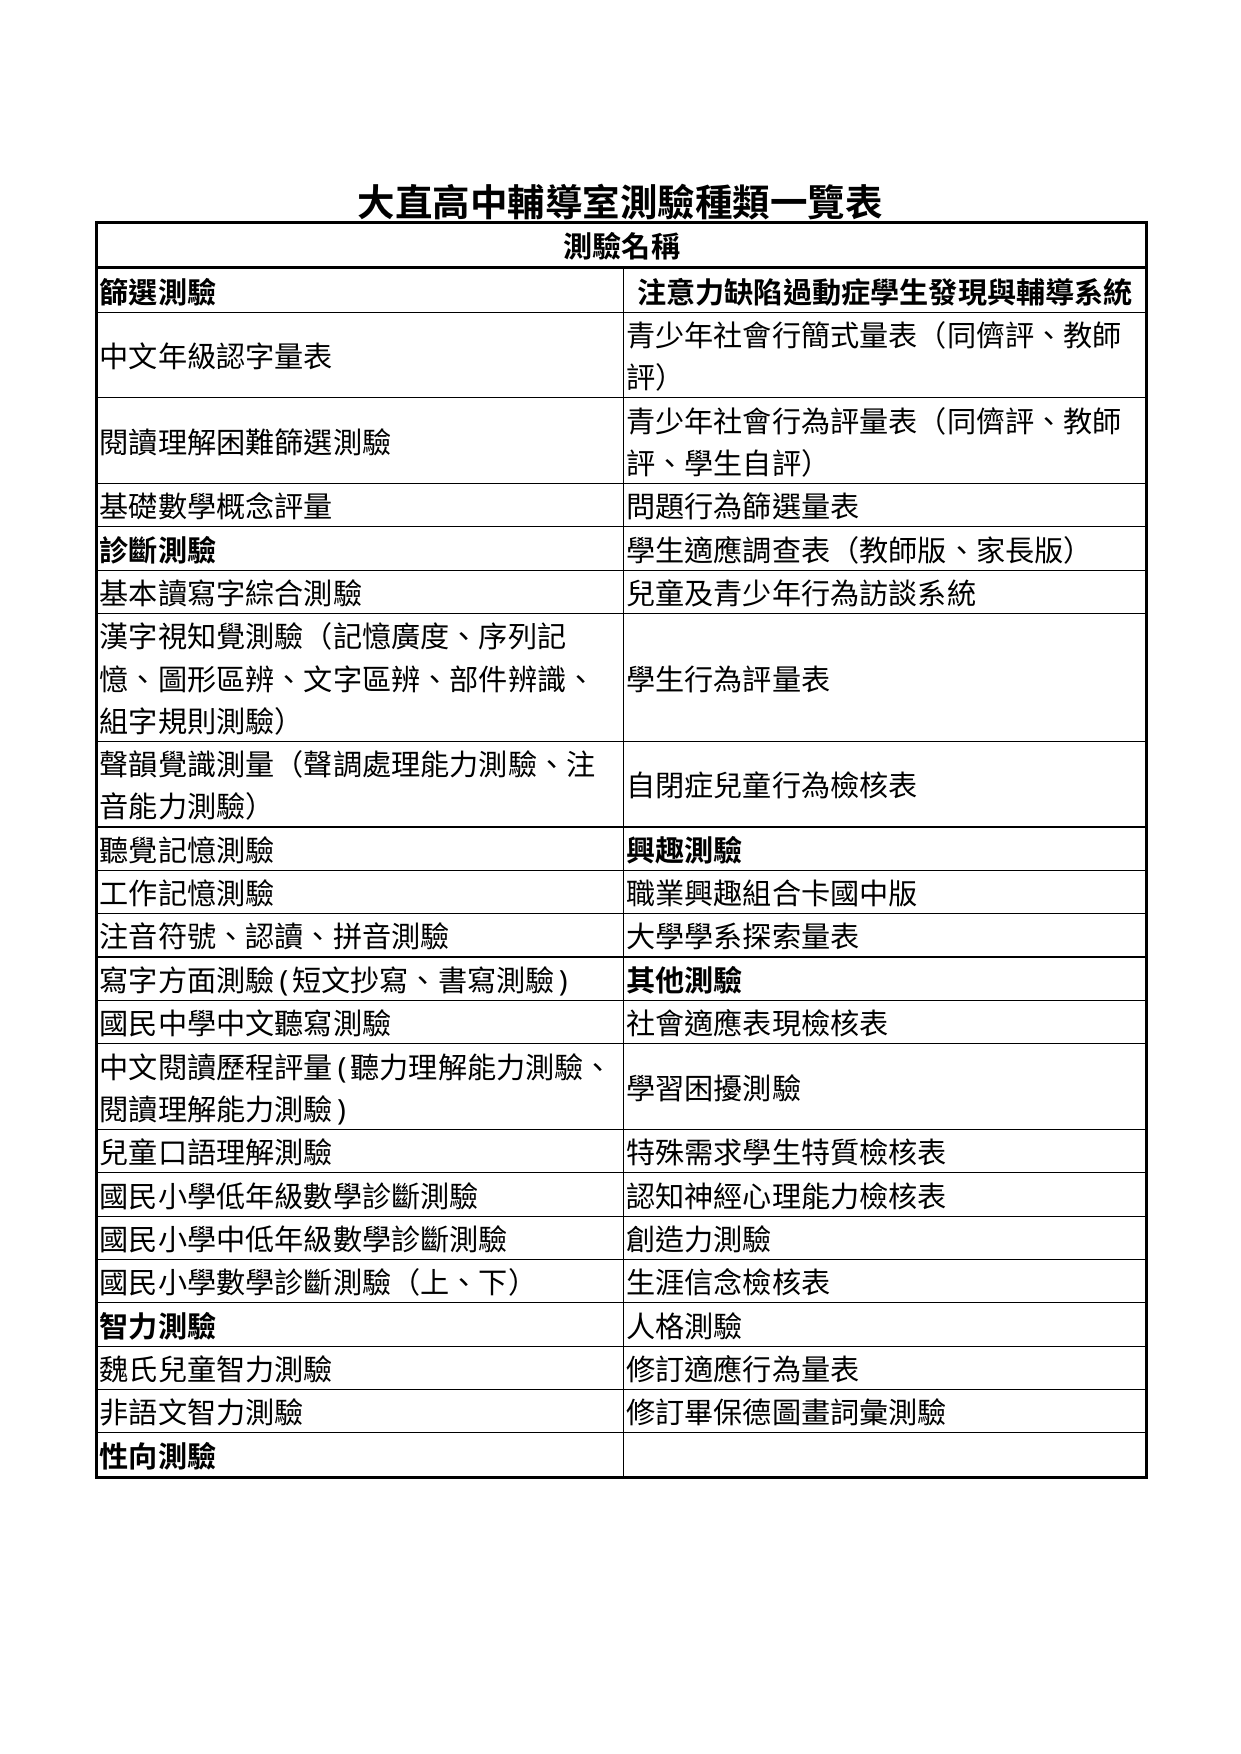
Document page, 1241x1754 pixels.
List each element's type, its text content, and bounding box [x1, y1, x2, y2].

table_cell 創造力測驗 [624, 1217, 1145, 1259]
table_cell 國民小學中低年級數學診斷測驗 [98, 1217, 623, 1259]
table_cell 青少年社會行簡式量表（同儕評、教師評） [624, 313, 1145, 397]
table_cell 基礎數學概念評量 [98, 484, 623, 526]
table_cell 興趣測驗 [624, 828, 1145, 870]
table_cell 注意力缺陷過動症學生發現與輔導系統 [624, 269, 1145, 312]
table_cell 聽覺記憶測驗 [98, 828, 623, 870]
table_cell 社會適應表現檢核表 [624, 1001, 1145, 1043]
table_cell 生涯信念檢核表 [624, 1260, 1145, 1302]
table_cell 特殊需求學生特質檢核表 [624, 1130, 1145, 1172]
table_cell [624, 1433, 1145, 1476]
table_cell 大學學系探索量表 [624, 914, 1145, 956]
table_cell 閱讀理解困難篩選測驗 [98, 398, 623, 483]
table_cell 學生行為評量表 [624, 614, 1145, 741]
table_cell 工作記憶測驗 [98, 871, 623, 913]
table_cell 學生適應調查表（教師版、家長版） [624, 527, 1145, 569]
table_cell 國民中學中文聽寫測驗 [98, 1001, 623, 1043]
table_cell 兒童及青少年行為訪談系統 [624, 571, 1145, 613]
table_cell 修訂畢保德圖畫詞彙測驗 [624, 1390, 1145, 1432]
table_cell 青少年社會行為評量表（同儕評、教師評、學生自評） [624, 398, 1145, 483]
table_header 測驗名稱 [98, 224, 1145, 266]
table_cell 兒童口語理解測驗 [98, 1130, 623, 1172]
table_cell 修訂適應行為量表 [624, 1347, 1145, 1389]
table_cell 魏氏兒童智力測驗 [98, 1347, 623, 1389]
table_cell 漢字視知覺測驗（記憶廣度、序列記憶、圖形區辨、文字區辨、部件辨識、組字規則測驗） [98, 614, 623, 741]
table_cell 人格測驗 [624, 1303, 1145, 1346]
table_cell 篩選測驗 [98, 269, 623, 312]
table_cell 智力測驗 [98, 1303, 623, 1346]
table_cell 注音符號、認讀、拼音測驗 [98, 914, 623, 956]
table_cell 國民小學數學診斷測驗（上、下） [98, 1260, 623, 1302]
table_cell 基本讀寫字綜合測驗 [98, 571, 623, 613]
table_cell 診斷測驗 [98, 527, 623, 569]
table_cell 性向測驗 [98, 1433, 623, 1476]
table_cell 問題行為篩選量表 [624, 484, 1145, 526]
table_cell 職業興趣組合卡國中版 [624, 871, 1145, 913]
table_cell 非語文智力測驗 [98, 1390, 623, 1432]
table_cell 寫字方面測驗(短文抄寫、書寫測驗) [98, 958, 623, 1000]
table_cell 自閉症兒童行為檢核表 [624, 742, 1145, 826]
table_cell 其他測驗 [624, 958, 1145, 1000]
text 大直高中輔導室測驗種類一覽表 [187, 158, 1053, 221]
table_cell 認知神經心理能力檢核表 [624, 1173, 1145, 1216]
table_cell 中文閱讀歷程評量(聽力理解能力測驗、閱讀理解能力測驗) [98, 1044, 623, 1129]
table_cell 學習困擾測驗 [624, 1044, 1145, 1129]
table_cell 中文年級認字量表 [98, 313, 623, 397]
table_cell 國民小學低年級數學診斷測驗 [98, 1173, 623, 1216]
table_cell 聲韻覺識測量（聲調處理能力測驗、注音能力測驗） [98, 742, 623, 826]
